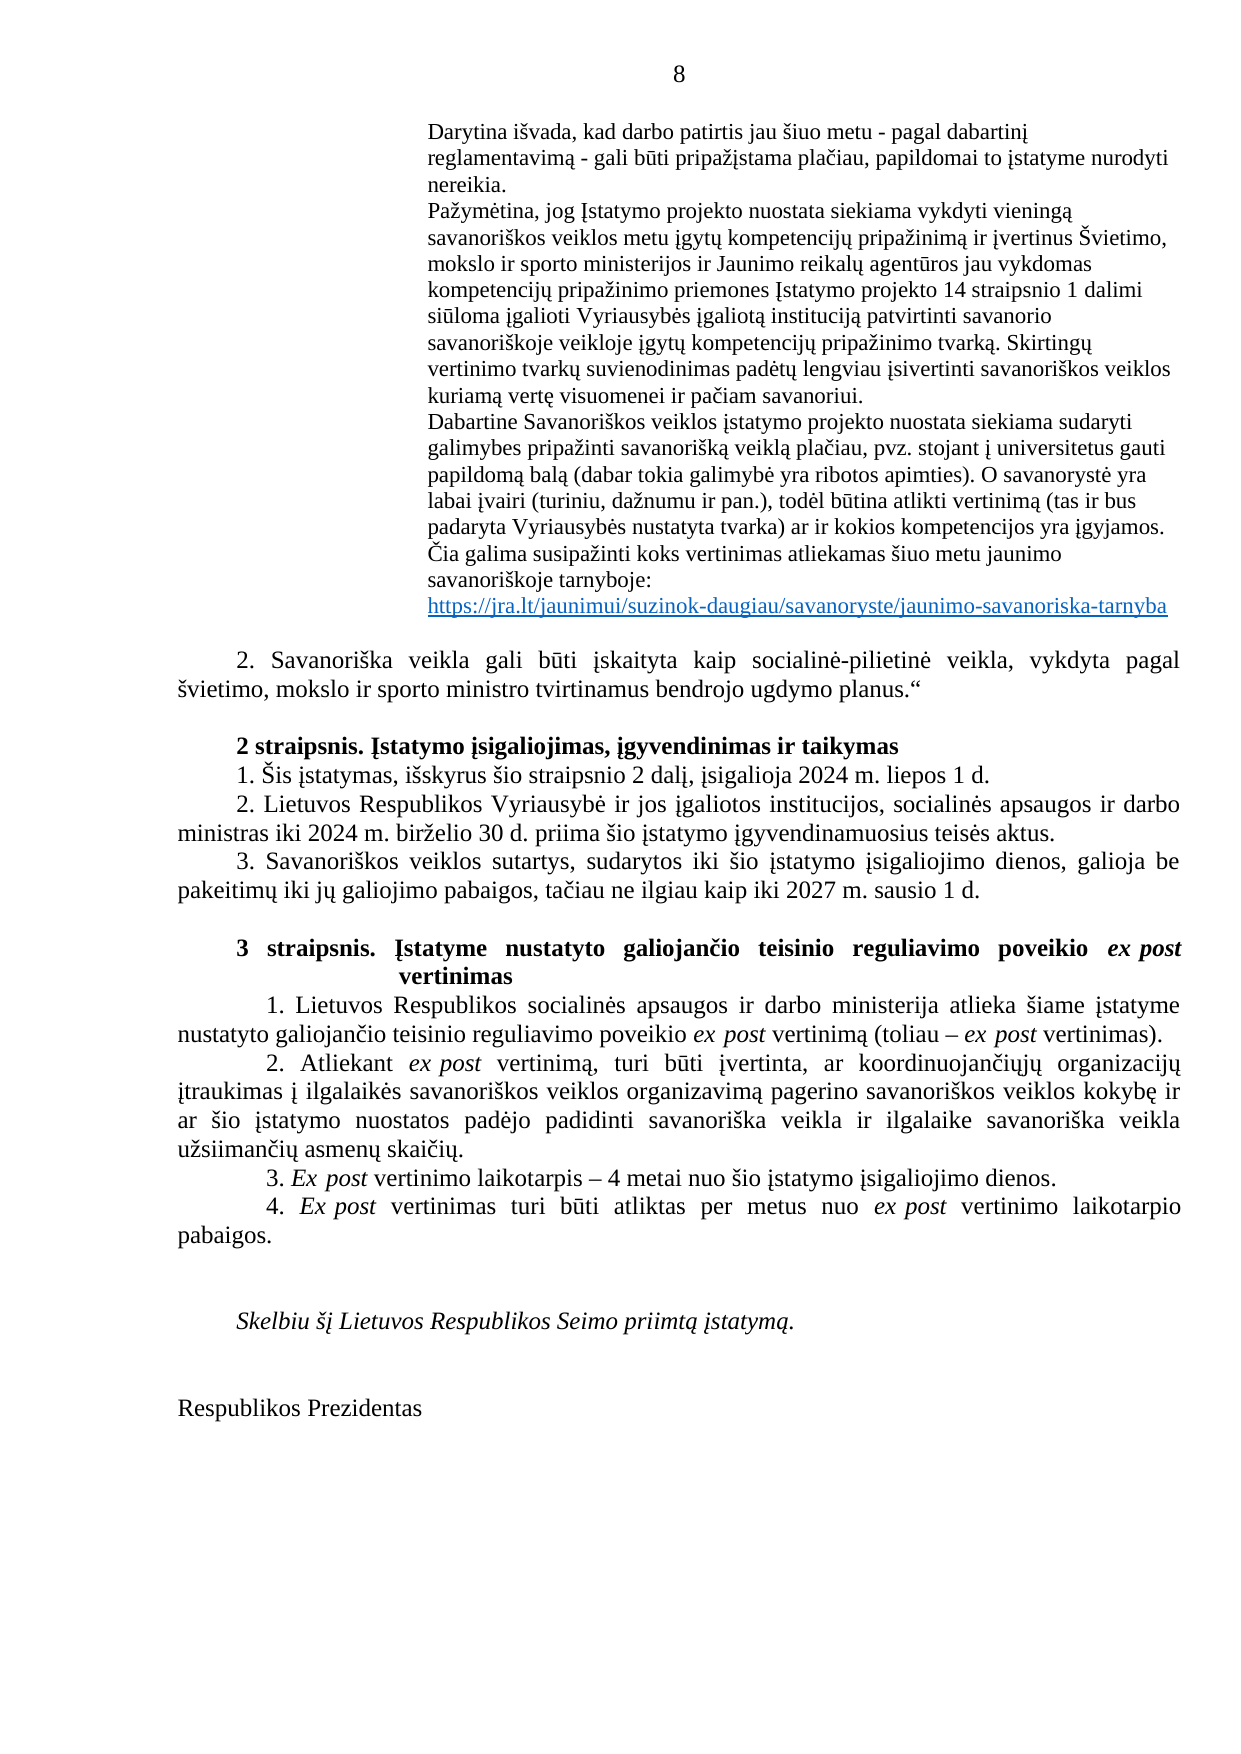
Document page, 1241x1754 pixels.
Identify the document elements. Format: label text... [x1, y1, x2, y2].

text 4. Ex post vertinimas turi būti atliktas per metus nuo ex post vertinimo laikotarpio pabaigos. [177, 1191, 1181, 1249]
text 2. Lietuvos Respublikos Vyriausybė ir jos įgaliotos institucijos, socialinės apsaugos ir darbo ministras iki 2024 m. birželio 30 d. priima šio įstatymo įgyvendinamuosius teisės aktus. [177, 789, 1181, 846]
text Darytina išvada, kad darbo patirtis jau šiuo metu - pagal dabartinį reglamentavimą - gali būti pripažįstama plačiau, papildomai to įstatyme nurodyti nereikia. [427, 118, 1181, 197]
text 2 straipsnis. Įstatymo įsigaliojimas, įgyvendinimas ir taikymas [177, 731, 1181, 760]
text 3 straipsnis. Įstatyme nustatyto galiojančio teisinio reguliavimo poveikio ex post vertinimas [236, 933, 1181, 990]
text 2. Atliekant ex post vertinimą, turi būti įvertinta, ar koordinuojančiųjų organizacijų įtraukimas į ilgalaikės savanoriškos veiklos organizavimą pagerino savanoriškos veiklos kokybę ir ar šio įstatymo nuostatos padėjo padidinti savanoriška veikla ir ilgalaike savanoriška veikla užsiimančių asmenų skaičių. [177, 1048, 1181, 1163]
text 1. Šis įstatymas, išskyrus šio straipsnio 2 dalį, įsigalioja 2024 m. liepos 1 d. [177, 760, 1181, 789]
text 1. Lietuvos Respublikos socialinės apsaugos ir darbo ministerija atlieka šiame įstatyme nustatyto galiojančio teisinio reguliavimo poveikio ex post vertinimą (toliau – ex post vertinimas). [177, 990, 1181, 1048]
text Skelbiu šį Lietuvos Respublikos Seimo priimtą įstatymą. [177, 1306, 1181, 1335]
text 3. Savanoriškos veiklos sutartys, sudarytos iki šio įstatymo įsigaliojimo dienos, galioja be pakeitimų iki jų galiojimo pabaigos, tačiau ne ilgiau kaip iki 2027 m. sausio 1 d. [177, 846, 1181, 904]
text Pažymėtina, jog Įstatymo projekto nuostata siekiama vykdyti vieningą savanoriškos veiklos metu įgytų kompetencijų pripažinimą ir įvertinus Švietimo, mokslo ir sporto ministerijos ir Jaunimo reikalų agentūros jau vykdomas kompetencijų pripažinimo priemones Įstatymo projekto 14 straipsnio 1 dalimi siūloma įgalioti Vyriausybės įgaliotą instituciją patvirtinti savanorio savanoriškoje veikloje įgytų kompetencijų pripažinimo tvarką. Skirtingų vertinimo tvarkų suvienodinimas padėtų lengviau įsivertinti savanoriškos veiklos kuriamą vertę visuomenei ir pačiam savanoriui. [427, 197, 1181, 408]
text 3. Ex post vertinimo laikotarpis – 4 metai nuo šio įstatymo įsigaliojimo dienos. [177, 1163, 1181, 1191]
text Dabartine Savanoriškos veiklos įstatymo projekto nuostata siekiama sudaryti galimybes pripažinti savanorišką veiklą plačiau, pvz. stojant į universitetus gauti papildomą balą (dabar tokia galimybė yra ribotos apimties). O savanorystė yra labai įvairi (turiniu, dažnumu ir pan.), todėl būtina atlikti vertinimą (tas ir bus padaryta Vyriausybės nustatyta tvarka) ar ir kokios kompetencijos yra įgyjamos. Čia galima susipažinti koks vertinimas atliekamas šiuo metu jaunimo savanoriškoje tarnyboje: https://jra.lt/jaunimui/suzinok-daugiau/savanoryste/jaunimo-savanoriska-tarnyba [427, 408, 1181, 619]
text 2. Savanoriška veikla gali būti įskaityta kaip socialinė-pilietinė veikla, vykdyta pagal švietimo, mokslo ir sporto ministro tvirtinamus bendrojo ugdymo planus.“ [177, 645, 1181, 703]
text Respublikos Prezidentas [177, 1393, 1181, 1421]
